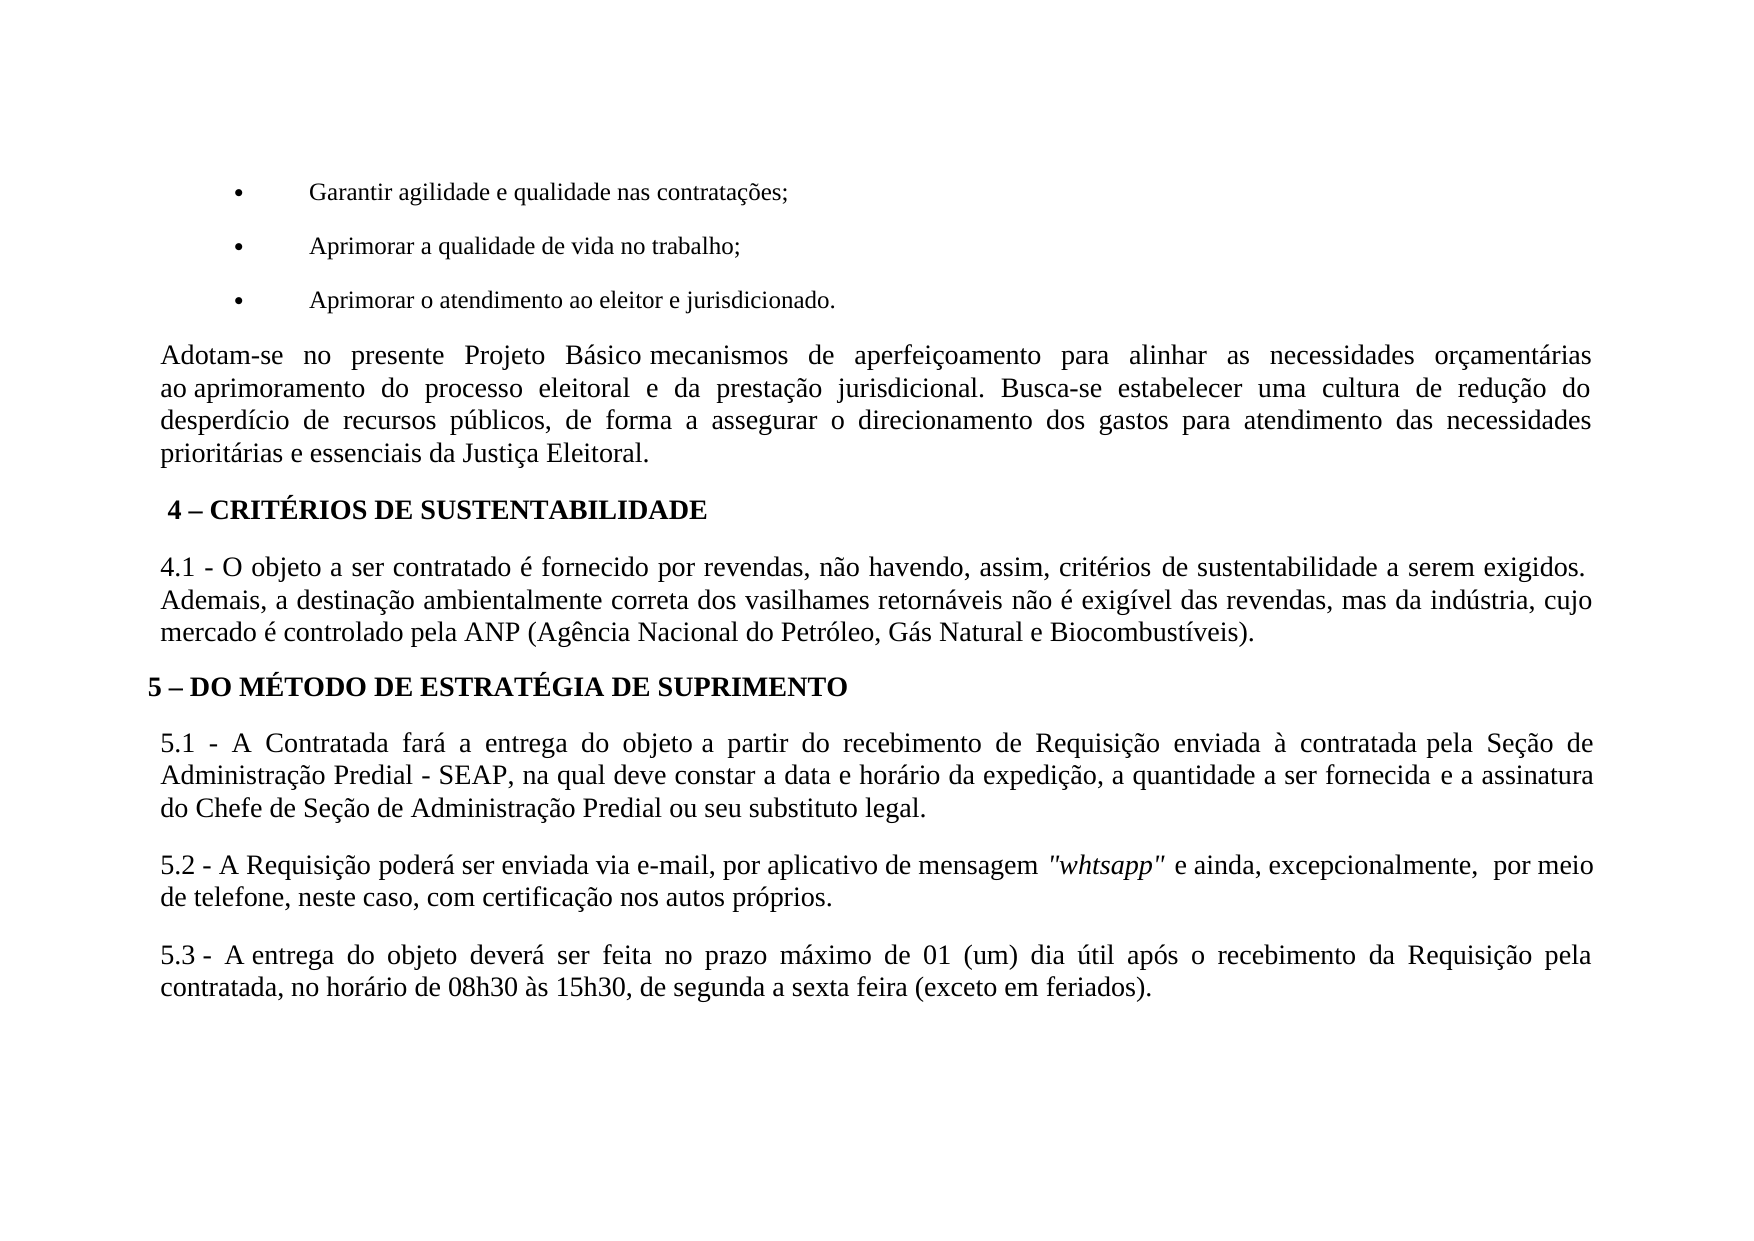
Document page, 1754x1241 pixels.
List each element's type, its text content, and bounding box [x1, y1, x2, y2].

text 5.2 - A Requisição poderá ser enviada via e-mail, por aplicativo de mensagem "whtsapp" e ainda, excepcionalmente, por meio de telefone, neste caso, com certificação nos autos próprios. [160, 848, 1594, 913]
text 4.1 - O objeto a ser contratado é fornecido por revendas, não havendo, assim, critérios de sustentabilidade a serem exigidos. Ademais, a destinação ambientalmente correta dos vasilhames retornáveis não é exigível das revendas, mas da indústria, cujo mercado é controlado pela ANP (Agência Nacional do Petróleo, Gás Natural e Biocombustíveis). [160, 550, 1594, 648]
list Aprimorar a qualidade de vida no trabalho; [235, 231, 1594, 260]
list Garantir agilidade e qualidade nas contratações; [235, 177, 1594, 206]
text 4 – CRITÉRIOS DE SUSTENTABILIDADE [160, 493, 1594, 525]
text 5.3 - A entrega do objeto deverá ser feita no prazo máximo de 01 (um) dia útil após o recebimento da Requisição pela contratada, no horário de 08h30 às 15h30, de segunda a sexta feira (exceto em feriados). [160, 938, 1594, 1003]
text Adotam-se no presente Projeto Básico mecanismos de aperfeiçoamento para alinhar as necessidades orçamentárias ao aprimoramento do processo eleitoral e da prestação jurisdicional. Busca-se estabelecer uma cultura de redução do desperdício de recursos públicos, de forma a assegurar o direcionamento dos gastos para atendimento das necessidades prioritárias e essenciais da Justiça Eleitoral. [160, 338, 1594, 468]
text 5.1 - A Contratada fará a entrega do objeto a partir do recebimento de Requisição enviada à contratada pela Seção de Administração Predial - SEAP, na qual deve constar a data e horário da expedição, a quantidade a ser fornecida e a assinatura do Chefe de Seção de Administração Predial ou seu substituto legal. [160, 726, 1594, 823]
list Aprimorar o atendimento ao eleitor e jurisdicionado. [235, 285, 1594, 313]
text 5 – DO MÉTODO DE ESTRATÉGIA DE SUPRIMENTO [148, 671, 1606, 703]
